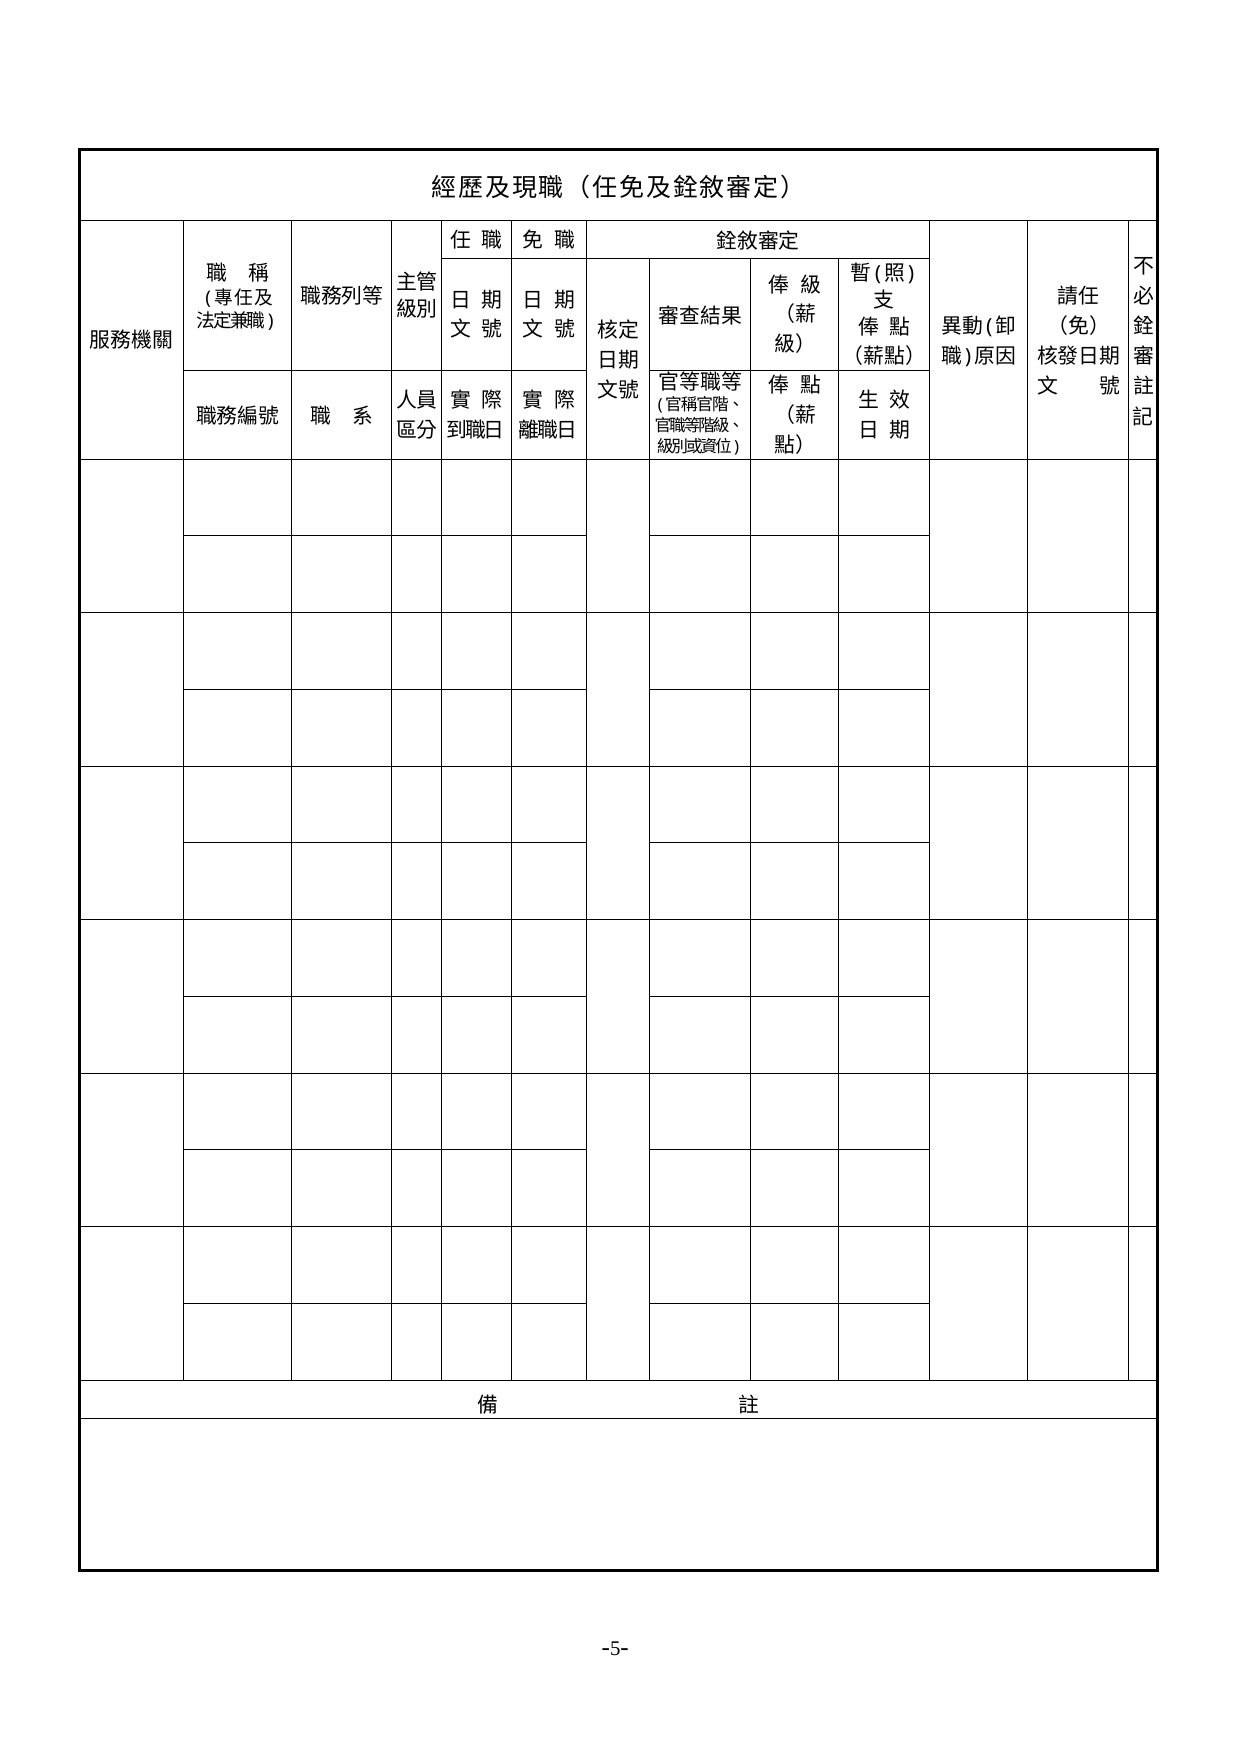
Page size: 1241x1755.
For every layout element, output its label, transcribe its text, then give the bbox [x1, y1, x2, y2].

table_cell 職 系 [292, 371, 391, 458]
table_cell [839, 767, 929, 842]
table_cell [587, 1227, 649, 1380]
table_cell [751, 460, 838, 535]
table_cell [392, 613, 441, 689]
table_cell [930, 920, 1027, 1073]
table_cell 銓敘審定 [587, 221, 929, 257]
table_cell [839, 1304, 929, 1380]
table_cell [292, 767, 391, 842]
table_cell 俸 級 （薪級） [751, 259, 838, 370]
table_cell 實 際 到職日 [442, 371, 511, 458]
table_cell [512, 1227, 586, 1303]
table_cell [292, 613, 391, 689]
table_cell [392, 1227, 441, 1303]
table_cell [442, 1304, 511, 1380]
table_cell [442, 460, 511, 535]
table_cell [392, 690, 441, 766]
table_cell 異動(卸職)原因 [930, 221, 1027, 458]
table_cell [587, 460, 649, 612]
table_cell [751, 690, 838, 766]
table_cell [81, 767, 183, 919]
table_cell [650, 997, 750, 1073]
table_cell [184, 690, 291, 766]
table_cell [650, 1074, 750, 1149]
table_cell [839, 997, 929, 1073]
table_cell [184, 1304, 291, 1380]
table_cell [81, 1419, 1156, 1569]
table_cell [1129, 460, 1156, 612]
table_cell [292, 690, 391, 766]
table_cell [1028, 767, 1128, 919]
table_cell [587, 1074, 649, 1226]
table_cell [392, 920, 441, 996]
table_cell [184, 613, 291, 689]
table_cell [442, 920, 511, 996]
table_cell 官等職等(官稱官階、 官職等階級、 級別或資位) [650, 371, 750, 458]
table_cell 服務機關 [81, 221, 183, 458]
table_cell 不必銓審註記 [1129, 221, 1156, 458]
table_cell [587, 613, 649, 766]
table_cell [392, 460, 441, 535]
table_cell [184, 1150, 291, 1226]
table_cell [839, 690, 929, 766]
table_cell [839, 460, 929, 535]
table_cell [930, 613, 1027, 766]
table_cell 實 際 離職日 [512, 371, 586, 458]
table_cell [751, 613, 838, 689]
table_cell [81, 613, 183, 766]
table_cell [512, 460, 586, 535]
table_cell [292, 1227, 391, 1303]
table_cell [81, 460, 183, 612]
table_cell [512, 613, 586, 689]
table_cell [839, 1074, 929, 1149]
table_cell [1028, 920, 1128, 1073]
table_cell [650, 1150, 750, 1226]
table_cell [650, 920, 750, 996]
table_cell [184, 1227, 291, 1303]
table_cell [839, 920, 929, 996]
table_cell [1028, 1074, 1128, 1226]
table_cell 請任（免） 核發日期文 號 [1028, 221, 1128, 458]
table_cell [751, 1227, 838, 1303]
table_cell [442, 613, 511, 689]
table_cell [184, 997, 291, 1073]
table_cell [650, 613, 750, 689]
table_cell [650, 843, 750, 919]
table_cell [751, 843, 838, 919]
table_cell [839, 1227, 929, 1303]
table_cell [930, 1074, 1027, 1226]
table_cell [442, 536, 511, 612]
table_cell [184, 460, 291, 535]
table_cell 職 稱 (專任及 法定兼職) [184, 221, 291, 370]
table_cell [81, 1074, 183, 1226]
table_cell [292, 920, 391, 996]
table_cell [1028, 1227, 1128, 1380]
table_cell 審查結果 [650, 259, 750, 370]
table_cell [930, 1227, 1027, 1380]
table_cell [442, 1227, 511, 1303]
table_cell [81, 920, 183, 1073]
table_cell [587, 767, 649, 919]
table_cell [1129, 613, 1156, 766]
table_cell 職務列等 [292, 221, 391, 370]
table_cell [650, 1227, 750, 1303]
table_cell [751, 1150, 838, 1226]
table_cell [1129, 1074, 1156, 1226]
table_cell 生 效 日 期 [839, 371, 929, 458]
table_cell [930, 460, 1027, 612]
table_cell [442, 843, 511, 919]
table_cell [392, 536, 441, 612]
table_cell 職務編號 [184, 371, 291, 458]
table_cell 備 註 [81, 1381, 1156, 1418]
table_cell [1129, 920, 1156, 1073]
table_cell [292, 536, 391, 612]
table_cell 日 期 文 號 [442, 259, 511, 370]
table_cell [292, 997, 391, 1073]
table_cell 俸 點 （薪點） [751, 371, 838, 458]
table_cell [292, 1304, 391, 1380]
table_cell [512, 1074, 586, 1149]
table_cell [184, 843, 291, 919]
table_cell [184, 920, 291, 996]
table_cell [930, 767, 1027, 919]
table_cell [751, 1074, 838, 1149]
table_cell 核定日期文號 [587, 259, 649, 458]
table_cell [442, 1074, 511, 1149]
table_cell [512, 997, 586, 1073]
table_cell 人員 區分 [392, 371, 441, 458]
table_cell [442, 997, 511, 1073]
table_cell [1028, 613, 1128, 766]
table_cell [392, 997, 441, 1073]
table_cell [512, 690, 586, 766]
table_cell [442, 1150, 511, 1226]
table_cell 日 期 文 號 [512, 259, 586, 370]
table_cell [292, 843, 391, 919]
table_cell [839, 536, 929, 612]
table_cell [751, 997, 838, 1073]
table_cell [650, 460, 750, 535]
table_cell [512, 843, 586, 919]
table_cell 主管 級別 [392, 221, 441, 370]
table_cell [81, 1227, 183, 1380]
table_cell [392, 767, 441, 842]
table_cell [751, 767, 838, 842]
table_cell [512, 767, 586, 842]
table_cell [1129, 767, 1156, 919]
table_cell [392, 1074, 441, 1149]
table_cell [650, 1304, 750, 1380]
table_cell 免 職 [512, 221, 586, 257]
table_cell [839, 843, 929, 919]
table_cell [442, 767, 511, 842]
table_cell [184, 536, 291, 612]
table_cell [512, 536, 586, 612]
table_cell [650, 690, 750, 766]
table_cell [587, 920, 649, 1073]
table_cell [1129, 1227, 1156, 1380]
table_cell [184, 767, 291, 842]
table_header 經歷及現職（任免及銓敘審定） [81, 151, 1156, 219]
table_cell [292, 460, 391, 535]
table_cell [650, 536, 750, 612]
table_cell [392, 843, 441, 919]
table_cell [650, 767, 750, 842]
table_cell [442, 690, 511, 766]
table_cell [751, 920, 838, 996]
table_cell [392, 1150, 441, 1226]
table_cell [392, 1304, 441, 1380]
table_cell [1028, 460, 1128, 612]
table_cell [512, 920, 586, 996]
table_cell [751, 536, 838, 612]
table_cell [751, 1304, 838, 1380]
table_cell [839, 613, 929, 689]
table_cell 暫(照)支 俸 點 （薪點） [839, 259, 929, 370]
table_cell [512, 1150, 586, 1226]
table_cell [184, 1074, 291, 1149]
table_cell [292, 1074, 391, 1149]
table_cell [839, 1150, 929, 1226]
table_cell [292, 1150, 391, 1226]
table_cell [512, 1304, 586, 1380]
table_cell 任 職 [442, 221, 511, 257]
